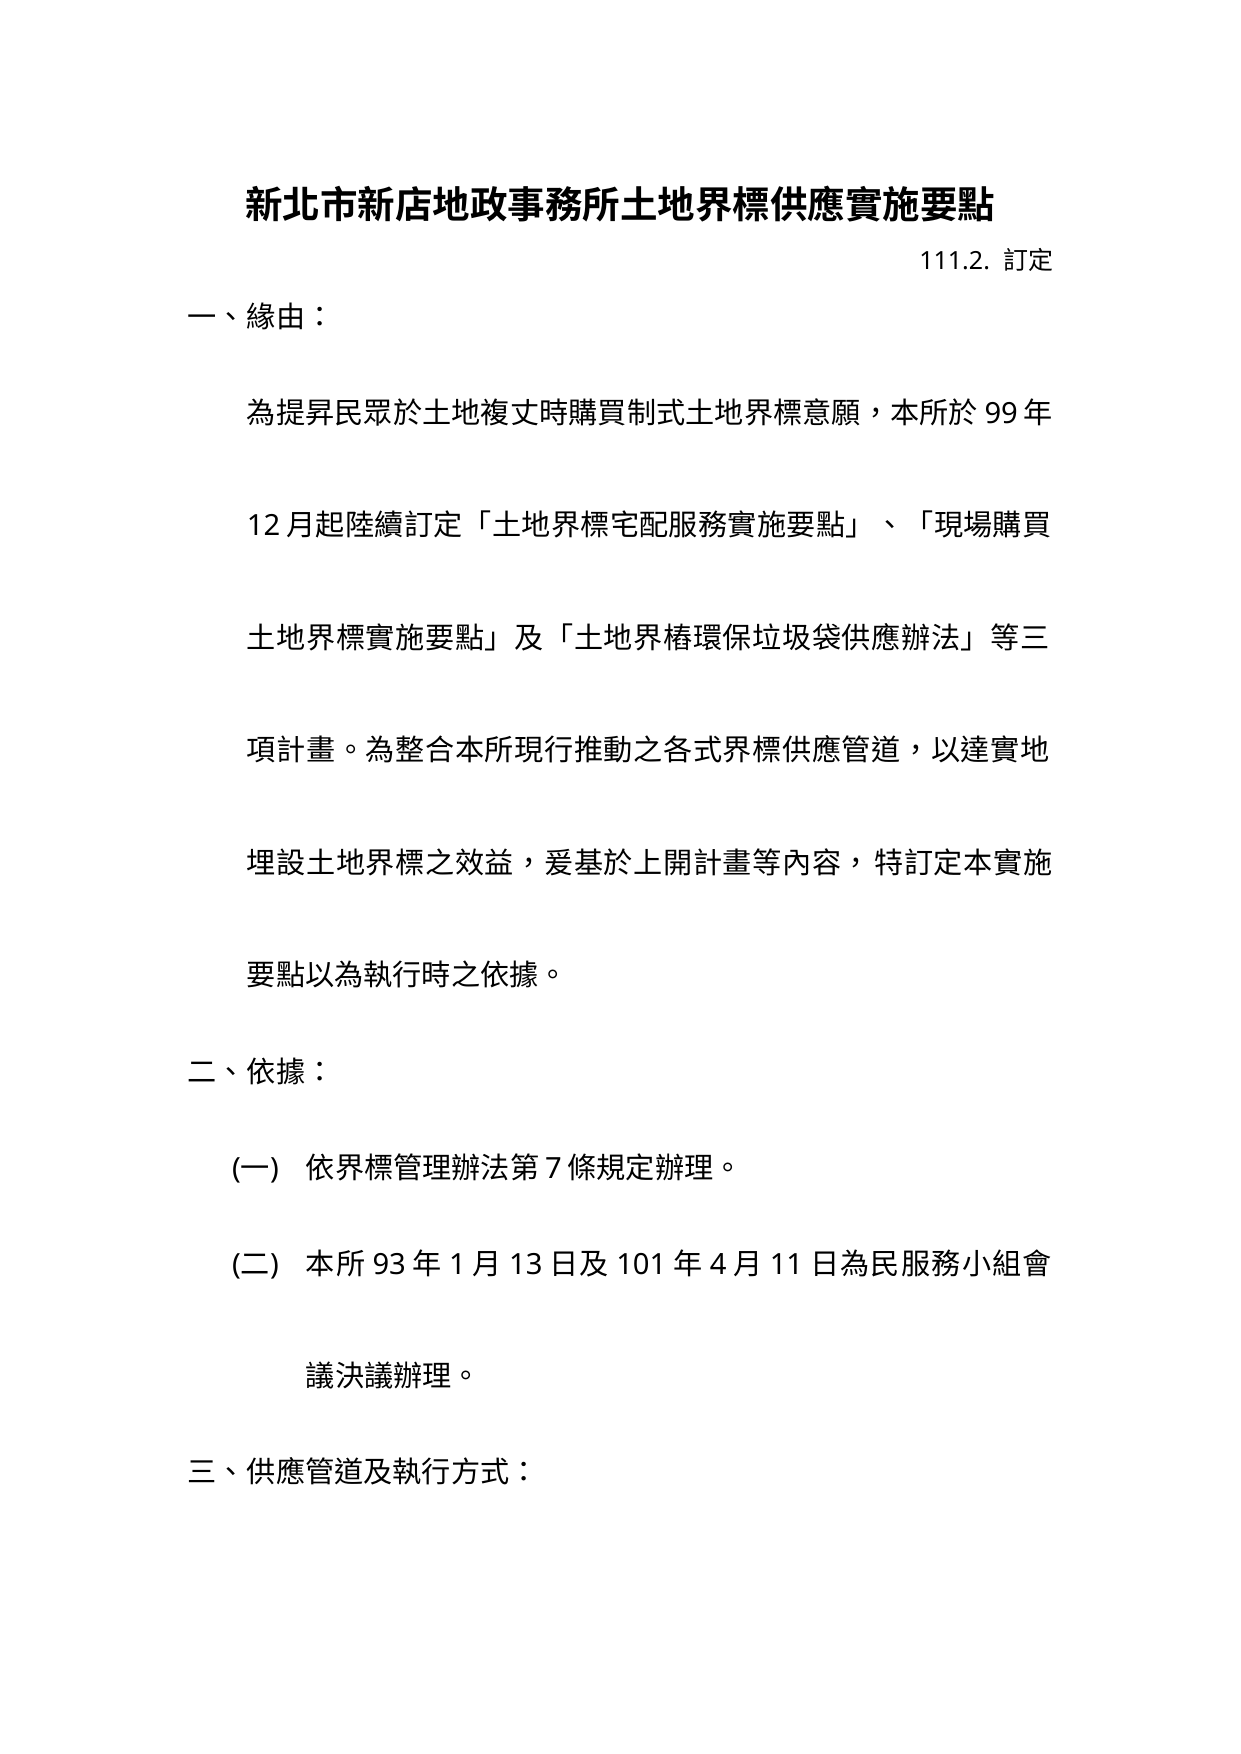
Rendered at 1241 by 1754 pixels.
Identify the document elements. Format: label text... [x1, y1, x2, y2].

list 依據： [187, 1032, 1053, 1107]
list 依界標管理辦法第7條規定辦理。 [232, 1128, 1053, 1203]
list 供應管道及執行方式： [187, 1433, 1053, 1508]
list 本所93年1月13日及101年4月11日為民服務小組會議決議辦理。 [232, 1224, 1053, 1412]
text 111.2. 訂定 [187, 239, 1053, 277]
text 新北市新店地政事務所土地界標供應實施要點 [187, 164, 1053, 239]
list 緣由： [187, 277, 1053, 352]
list 為提昇民眾於土地複丈時購買制式土地界標意願，本所於99年12月起陸續訂定「土地界標宅配服務實施要點」、「現場購買土地界標實施要點」及「土地界樁環保垃圾袋供應辦法」等三項計畫。為整合本所現行推動之各式界標供應管道，以達實地埋設土地界標之效益，爰基於上開計畫等內容，特訂定本實施要點以為執行時之依據。 [247, 373, 1053, 1011]
